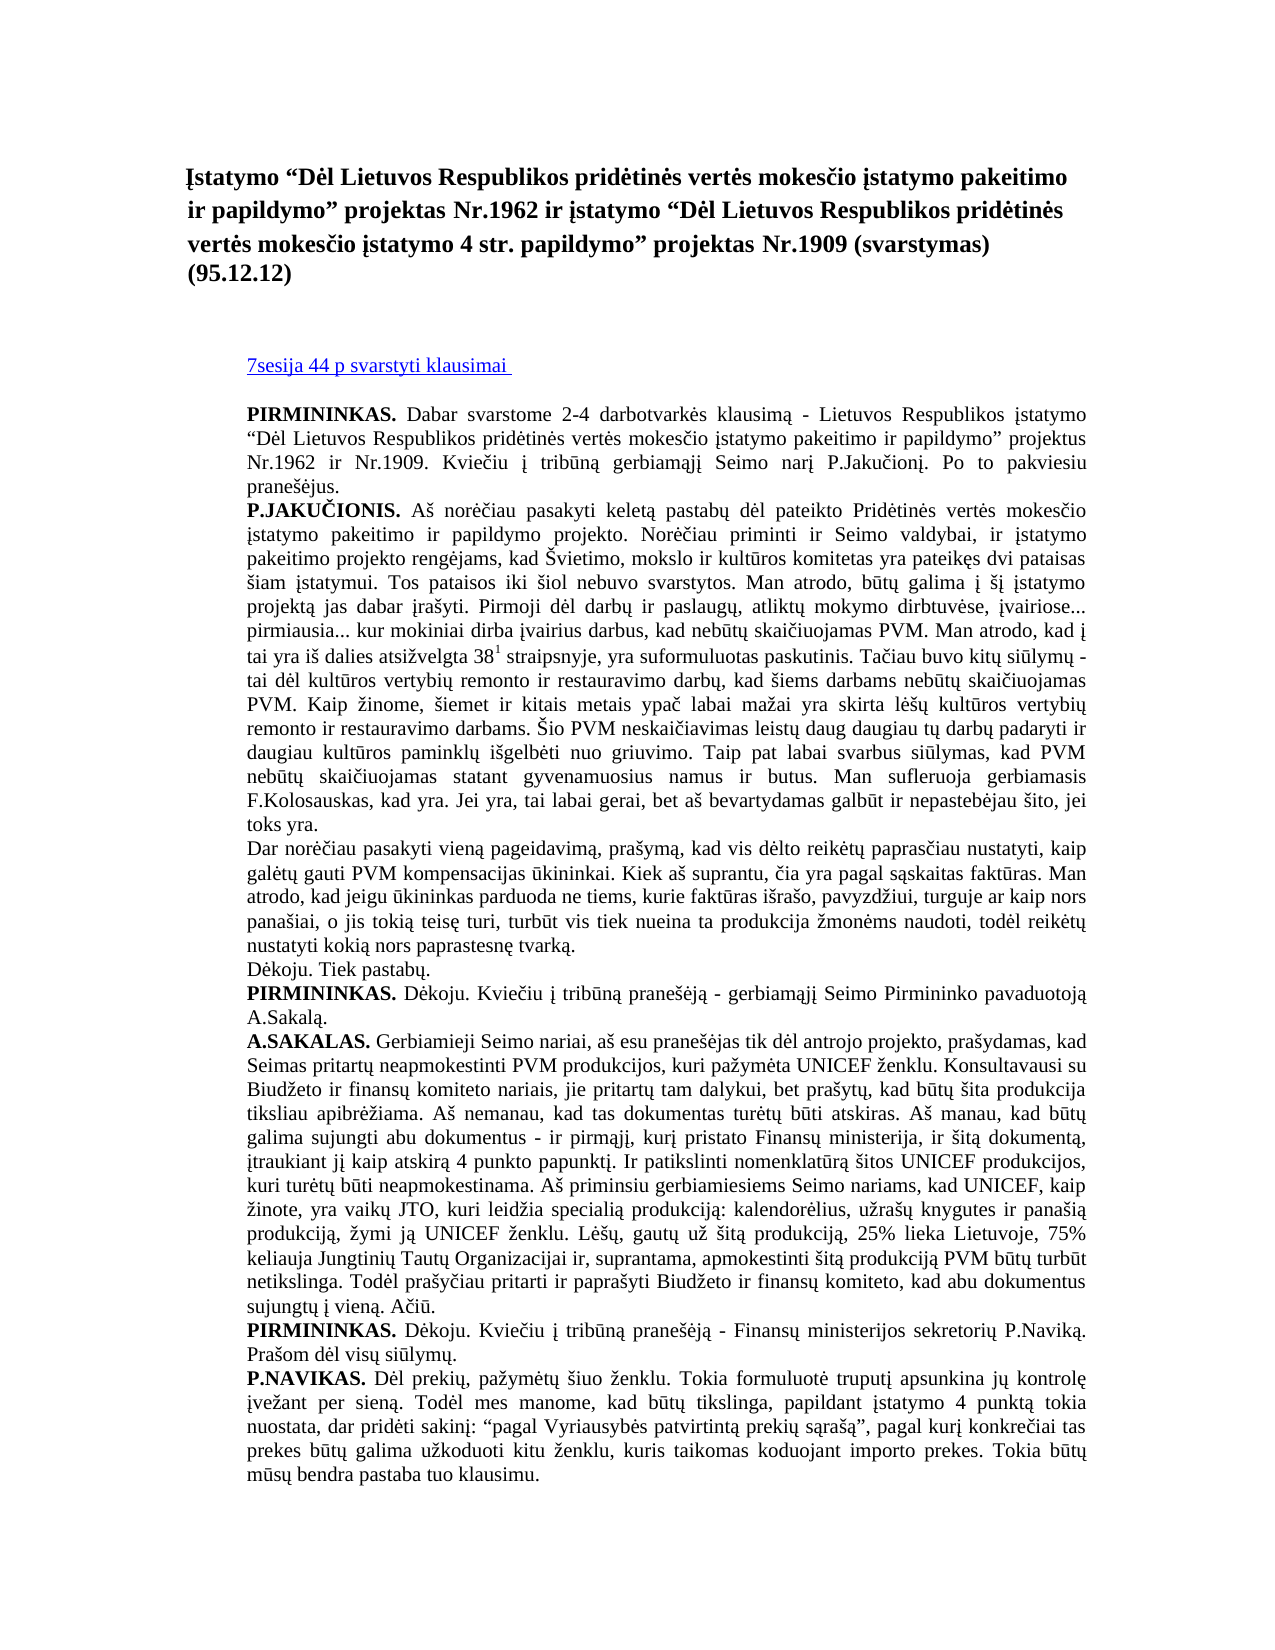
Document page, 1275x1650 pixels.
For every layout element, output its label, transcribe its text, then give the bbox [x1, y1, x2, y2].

text A.SAKALAS. Gerbiamieji Seimo nariai, aš esu pranešėjas tik dėl antrojo projekto, prašydamas, kad Seimas pritartų neapmokestinti PVM produkcijos, kuri pažymėta UNICEF ženklu. Konsultavausi su Biudžeto ir finansų komiteto nariais, jie pritartų tam dalykui, bet prašytų, kad būtų šita produkcija tiksliau apibrėžiama. Aš nemanau, kad tas dokumentas turėtų būti atskiras. Aš manau, kad būtų galima sujungti abu dokumentus - ir pirmąjį, kurį pristato Finansų ministerija, ir šitą dokumentą, įtraukiant jį kaip atskirą 4 punkto papunktį. Ir patikslinti nomenklatūrą šitos UNICEF produkcijos, kuri turėtų būti neapmokestinama. Aš priminsiu gerbiamiesiems Seimo nariams, kad UNICEF, kaip žinote, yra vaikų JTO, kuri leidžia specialią produkciją: kalendorėlius, užrašų knygutes ir panašią produkciją, žymi ją UNICEF ženklu. Lėšų, gautų už šitą produkciją, 25% lieka Lietuvoje, 75% keliauja Jungtinių Tautų Organizacijai ir, suprantama, apmokestinti šitą produkciją PVM būtų turbūt netikslinga. Todėl prašyčiau pritarti ir paprašyti Biudžeto ir finansų komiteto, kad abu dokumentus sujungtų į vieną. Ačiū. [247, 1029, 1087, 1318]
text Įstatymo “Dėl Lietuvos Respublikos pridėtinės vertės mokesčio įstatymo pakeitimo ir papildymo” projektas Nr.1962 ir įstatymo “Dėl Lietuvos Respublikos pridėtinės vertės mokesčio įstatymo 4 str. papildymo” projektas Nr.1909 (svarstymas) (95.12.12) [185, 162, 1087, 287]
text 7sesija 44 p svarstyti klausimai7sesija44po [247, 353, 1087, 377]
text P.NAVIKAS. Dėl prekių, pažymėtų šiuo ženklu. Tokia formuluotė truputį apsunkina jų kontrolę įvežant per sieną. Todėl mes manome, kad būtų tikslinga, papildant įstatymo 4 punktą tokia nuostata, dar pridėti sakinį: “pagal Vyriausybės patvirtintą prekių sąrašą”, pagal kurį konkrečiai tas prekes būtų galima užkoduoti kitu ženklu, kuris taikomas koduojant importo prekes. Tokia būtų mūsų bendra pastaba tuo klausimu. [247, 1366, 1087, 1486]
text P.JAKUČIONIS. Aš norėčiau pasakyti keletą pastabų dėl pateikto Pridėtinės vertės mokesčio įstatymo pakeitimo ir papildymo projekto. Norėčiau priminti ir Seimo valdybai, ir įstatymo pakeitimo projekto rengėjams, kad Švietimo, mokslo ir kultūros komitetas yra pateikęs dvi pataisas šiam įstatymui. Tos pataisos iki šiol nebuvo svarstytos. Man atrodo, būtų galima į šį įstatymo projektą jas dabar įrašyti. Pirmoji dėl darbų ir paslaugų, atliktų mokymo dirbtuvėse, įvairiose... pirmiausia... kur mokiniai dirba įvairius darbus, kad nebūtų skaičiuojamas PVM. Man atrodo, kad į tai yra iš dalies atsižvelgta 381 straipsnyje, yra suformuluotas paskutinis. Tačiau buvo kitų siūlymų - tai dėl kultūros vertybių remonto ir restauravimo darbų, kad šiems darbams nebūtų skaičiuojamas PVM. Kaip žinome, šiemet ir kitais metais ypač labai mažai yra skirta lėšų kultūros vertybių remonto ir restauravimo darbams. Šio PVM neskaičiavimas leistų daug daugiau tų darbų padaryti ir daugiau kultūros paminklų išgelbėti nuo griuvimo. Taip pat labai svarbus siūlymas, kad PVM nebūtų skaičiuojamas statant gyvenamuosius namus ir butus. Man sufleruoja gerbiamasis F.Kolosauskas, kad yra. Jei yra, tai labai gerai, bet aš bevartydamas galbūt ir nepastebėjau šito, jei toks yra. [247, 498, 1087, 836]
text Dėkoju. Tiek pastabų. [247, 957, 1087, 981]
text PIRMININKAS. Dėkoju. Kviečiu į tribūną pranešėją - gerbiamąjį Seimo Pirmininko pavaduotoją A.Sakalą. [247, 981, 1087, 1029]
text Dar norėčiau pasakyti vieną pageidavimą, prašymą, kad vis dėlto reikėtų paprasčiau nustatyti, kaip galėtų gauti PVM kompensacijas ūkininkai. Kiek aš suprantu, čia yra pagal sąskaitas faktūras. Man atrodo, kad jeigu ūkininkas parduoda ne tiems, kurie faktūras išrašo, pavyzdžiui, turguje ar kaip nors panašiai, o jis tokią teisę turi, turbūt vis tiek nueina ta produkcija žmonėms naudoti, todėl reikėtų nustatyti kokią nors paprastesnę tvarką. [247, 836, 1087, 957]
text PIRMININKAS. Dėkoju. Kviečiu į tribūną pranešėją - Finansų ministerijos sekretorių P.Naviką. Prašom dėl visų siūlymų. [247, 1318, 1087, 1366]
text PIRMININKAS. Dabar svarstome 2-4 darbotvarkės klausimą - Lietuvos Respublikos įstatymo “Dėl Lietuvos Respublikos pridėtinės vertės mokesčio įstatymo pakeitimo ir papildymo” projektus Nr.1962 ir Nr.1909. Kviečiu į tribūną gerbiamąjį Seimo narį P.Jakučionį. Po to pakviesiu pranešėjus. [247, 401, 1087, 498]
